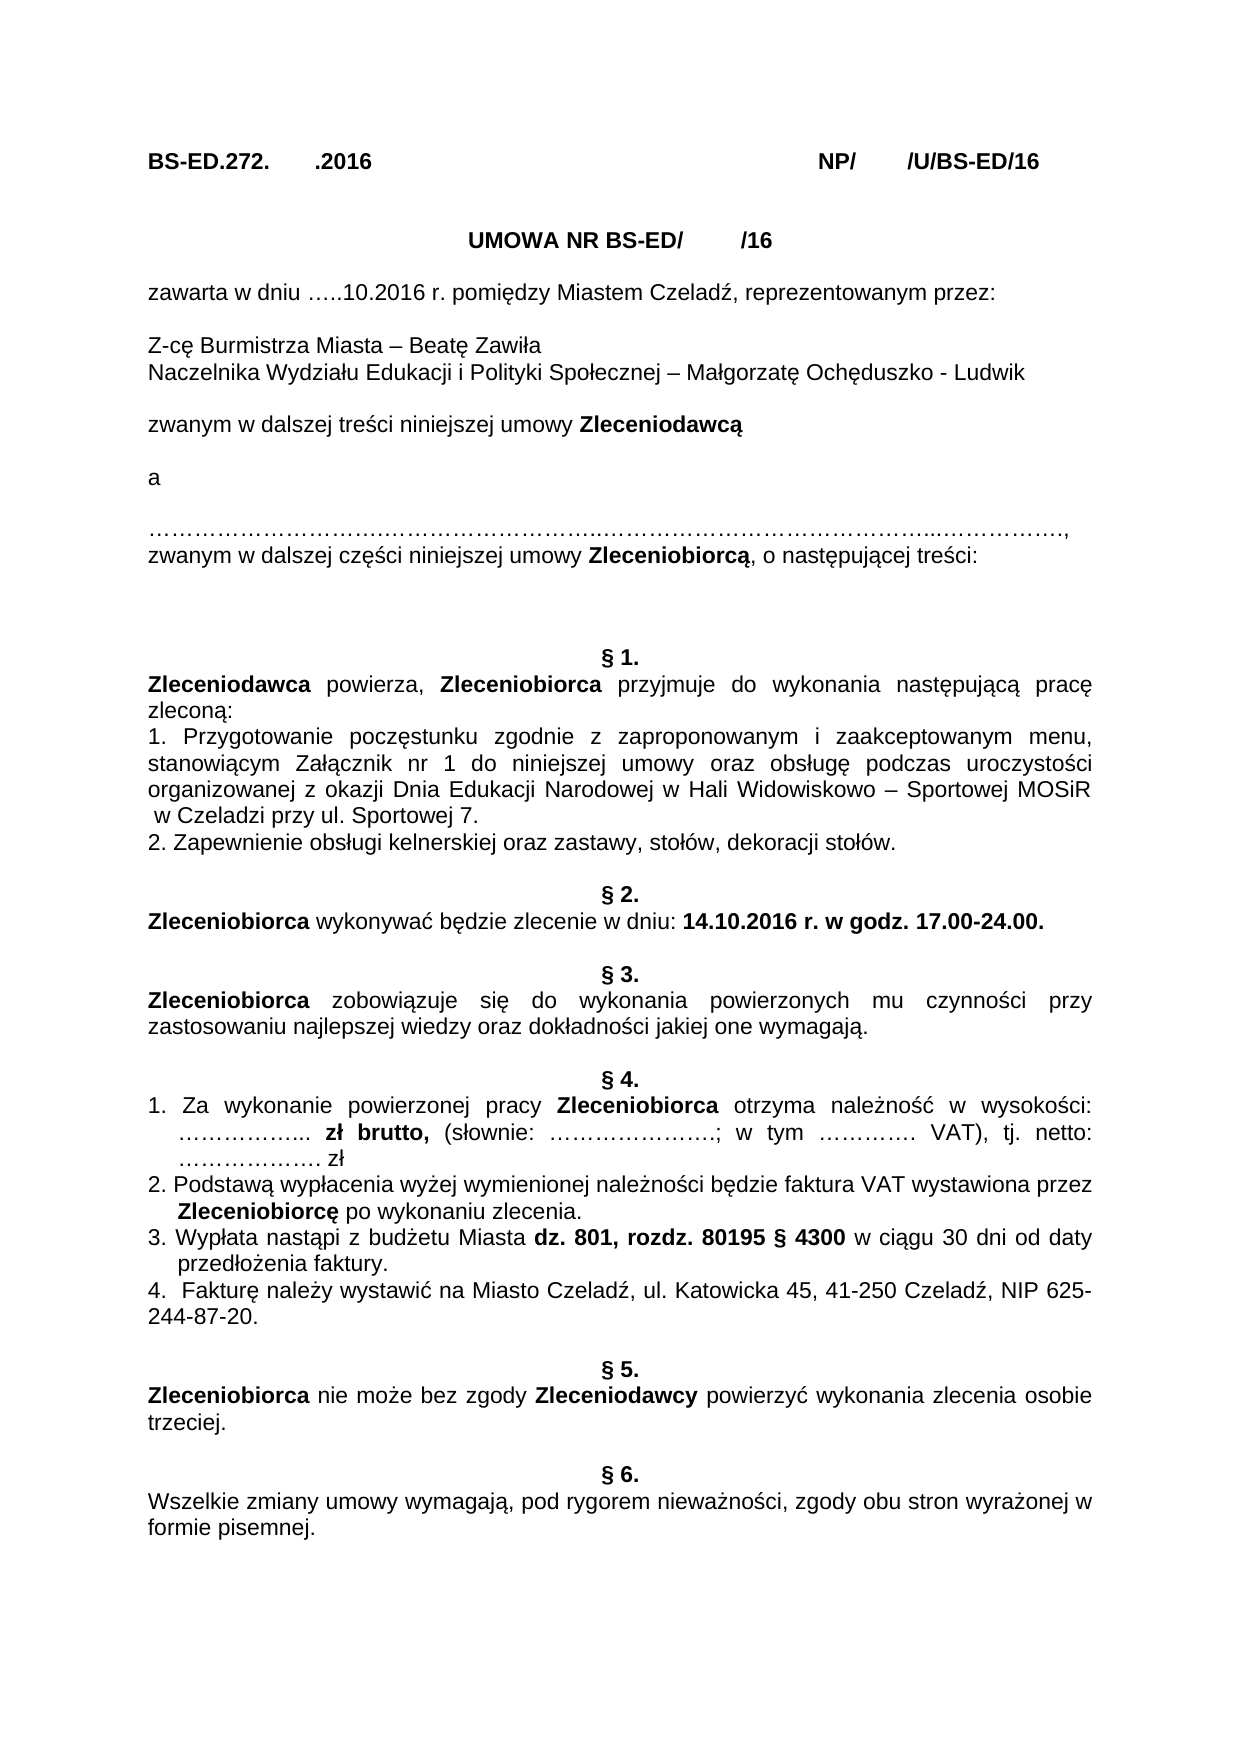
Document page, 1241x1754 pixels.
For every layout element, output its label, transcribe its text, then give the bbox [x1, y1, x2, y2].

text § 4. [148, 1066, 1093, 1092]
text Zleceniobiorca zobowiązuje się do wykonania powierzonych mu czynności przy zastosowaniu najlepszej wiedzy oraz dokładności jakiej one wymagają. [148, 987, 1093, 1039]
text zawarta w dniu …..10.2016 r. pomiędzy Miastem Czeladź, reprezentowanym przez: [148, 279, 1093, 306]
text zwanym w dalszej treści niniejszej umowy Zleceniodawcą [148, 411, 1093, 437]
text UMOWA NR BS-ED/ /16 [148, 227, 1093, 253]
text § 1. [148, 644, 1093, 671]
text a [148, 464, 1093, 490]
text Zleceniobiorca nie może bez zgody Zleceniodawcy powierzyć wykonania zlecenia osobie trzeciej. [148, 1382, 1093, 1435]
text § 5. [148, 1356, 1093, 1382]
text Naczelnika Wydziału Edukacji i Polityki Społecznej – Małgorzatę Ochęduszko - Ludwik [148, 358, 1093, 385]
text Z-cę Burmistrza Miasta – Beatę Zawiła [148, 332, 1093, 358]
text 4. Fakturę należy wystawić na Miasto Czeladź, ul. Katowicka 45, 41-250 Czeladź, NIP 625-244-87-20. [148, 1277, 1093, 1329]
text 1. Przygotowanie poczęstunku zgodnie z zaproponowanym i zaakceptowanym menu, stanowiącym Załącznik nr 1 do niniejszej umowy oraz obsługę podczas uroczystości organizowanej z okazji Dnia Edukacji Narodowej w Hali Widowiskowo – Sportowej MOSiR w Czeladzi przy ul. Sportowej 7. [148, 723, 1093, 829]
text § 2. [148, 881, 1093, 908]
text Zleceniodawca powierza, Zleceniobiorca przyjmuje do wykonania następującą pracę zleconą: [148, 671, 1093, 723]
text § 6. [148, 1461, 1093, 1488]
text § 3. [148, 961, 1093, 987]
text Wszelkie zmiany umowy wymagają, pod rygorem nieważności, zgody obu stron wyrażonej w formie pisemnej. [148, 1488, 1093, 1540]
text ………………………….………………………..……………………………………...……………., zwanym w dalszej części niniejszej umowy Zleceniobiorcą, o następującej treści: [148, 515, 1093, 568]
text 2. Podstawą wypłacenia wyżej wymienionej należności będzie faktura VAT wystawiona przez Zleceniobiorcę po wykonaniu zlecenia. [148, 1171, 1093, 1224]
text 1. Za wykonanie powierzonej pracy Zleceniobiorca otrzyma należność w wysokości: ……………... zł brutto, (słownie: ………………….; w tym …………. VAT), tj. netto: ………………. zł [148, 1092, 1093, 1171]
text Zleceniobiorca wykonywać będzie zlecenie w dniu: 14.10.2016 r. w godz. 17.00-24.00. [148, 908, 1093, 934]
text BS-ED.272. .2016 NP/ /U/BS-ED/16 [148, 148, 1093, 174]
text 3. Wypłata nastąpi z budżetu Miasta dz. 801, rozdz. 80195 § 4300 w ciągu 30 dni od daty przedłożenia faktury. [148, 1224, 1093, 1277]
text 2. Zapewnienie obsługi kelnerskiej oraz zastawy, stołów, dekoracji stołów. [148, 829, 1093, 855]
